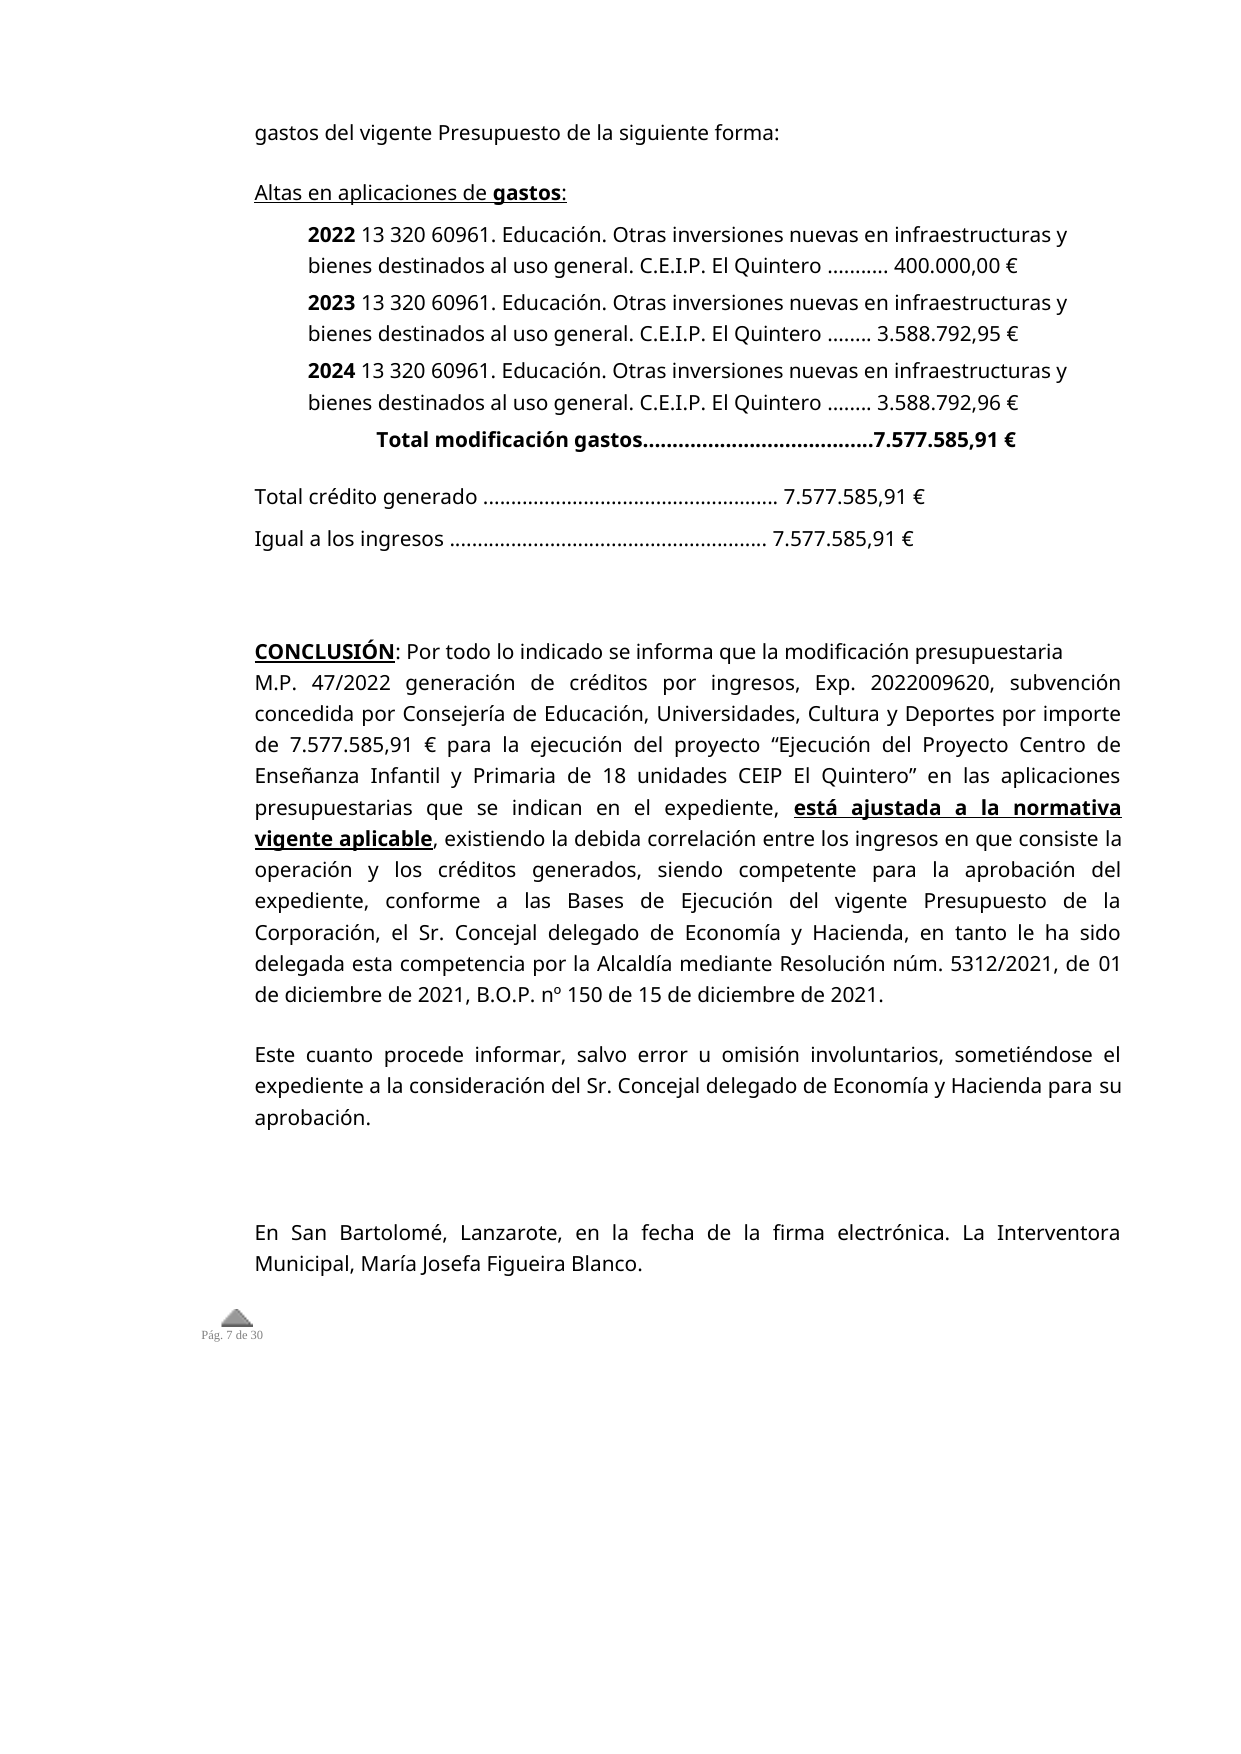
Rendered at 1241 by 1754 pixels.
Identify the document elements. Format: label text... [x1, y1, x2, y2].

text Pág. 7 de 30 [201, 1328, 1122, 1342]
text 2022 13 320 60961. Educación. Otras inversiones nuevas en infraestructuras y bienes destinados al uso general. C.E.I.P. El Quintero ........... 400.000,00 € [308, 220, 1122, 279]
text Altas en aplicaciones de gastos: [254, 178, 1122, 206]
text CONCLUSIÓN: Por todo lo indicado se informa que la modificación presupuestaria [254, 637, 1122, 666]
text M.P. 47/2022 generación de créditos por ingresos, Exp. 2022009620, subvención concedida por Consejería de Educación, Universidades, Cultura y Deportes por importe de 7.577.585,91 € para la ejecución del proyecto “Ejecución del Proyecto Centro de Enseñanza Infantil y Primaria de 18 unidades CEIP El Quintero” en las aplicaciones presupuestarias que se indican en el expediente, está ajustada a la normativa vigente aplicable, existiendo la debida correlación entre los ingresos en que consiste la operación y los créditos generados, siendo competente para la aprobación del expediente, conforme a las Bases de Ejecución del vigente Presupuesto de la Corporación, el Sr. Concejal delegado de Economía y Hacienda, en tanto le ha sido delegada esta competencia por la Alcaldía mediante Resolución núm. 5312/2021, de 01 de diciembre de 2021, B.O.P. nº 150 de 15 de diciembre de 2021. [254, 668, 1122, 1009]
text 2024 13 320 60961. Educación. Otras inversiones nuevas en infraestructuras y bienes destinados al uso general. C.E.I.P. El Quintero ........ 3.588.792,96 € [308, 357, 1121, 416]
text Este cuanto procede informar, salvo error u omisión involuntarios, sometiéndose el expediente a la consideración del Sr. Concejal delegado de Economía y Hacienda para su aprobación. [254, 1040, 1122, 1131]
text Total modificación gastos.......................................7.577.585,91 € [270, 425, 1122, 453]
text Igual a los ingresos ......................................................... 7.577.585,91 € [254, 524, 1122, 552]
text En San Bartolomé, Lanzarote, en la fecha de la firma electrónica. La Interventora Municipal, María Josefa Figueira Blanco. [254, 1218, 1122, 1278]
text gastos del vigente Presupuesto de la siguiente forma: [254, 118, 1122, 147]
text 2023 13 320 60961. Educación. Otras inversiones nuevas en infraestructuras y bienes destinados al uso general. C.E.I.P. El Quintero ........ 3.588.792,95 € [308, 288, 1122, 348]
text Total crédito generado ..................................................... 7.577.585,91 € [254, 482, 1122, 510]
